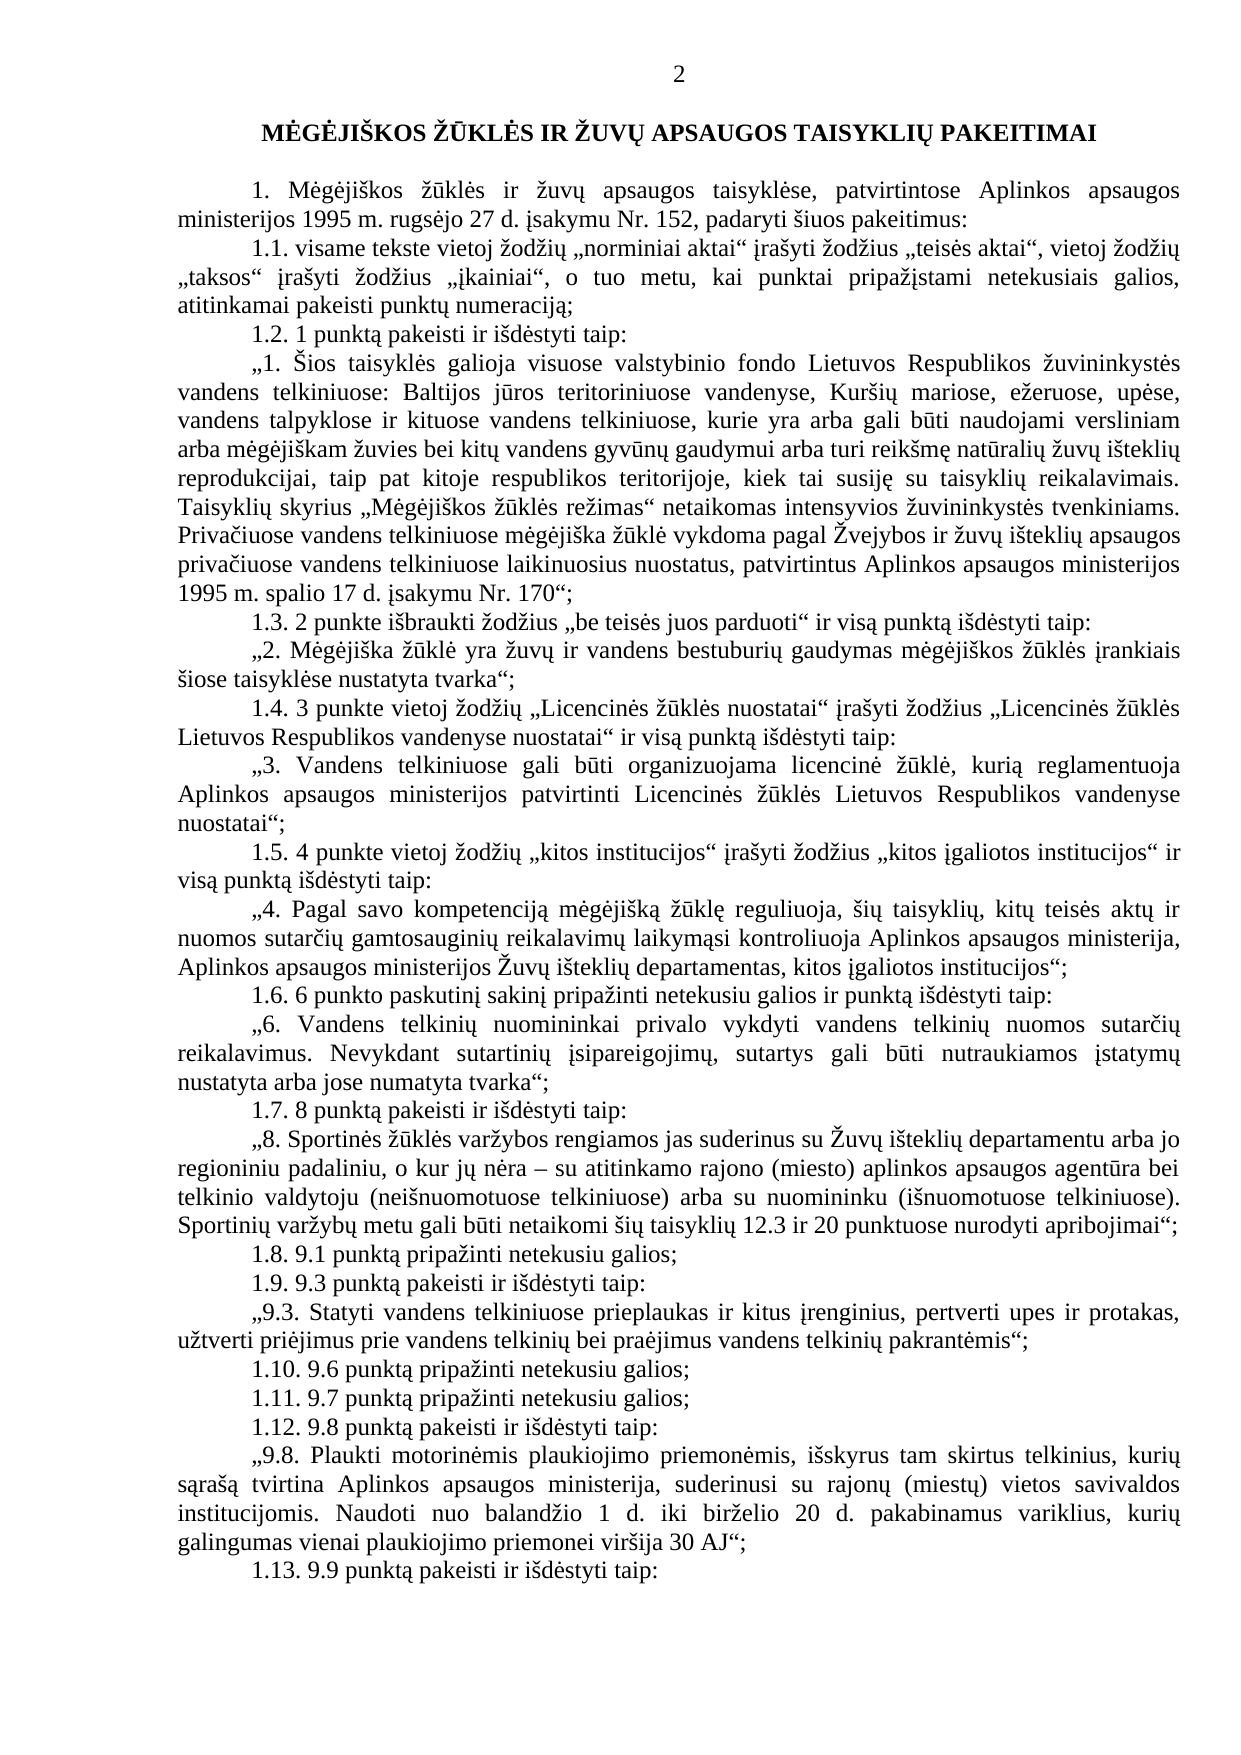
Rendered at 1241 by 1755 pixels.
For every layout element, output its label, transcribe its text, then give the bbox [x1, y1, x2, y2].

text MĖGĖJIŠKOS ŽŪKLĖS IR ŽUVŲ APSAUGOS TAISYKLIŲ PAKEITIMAI [177, 118, 1181, 147]
text 1.4. 3 punkte vietoj žodžių „Licencinės žūklės nuostatai“ įrašyti žodžius „Licencinės žūklės Lietuvos Respublikos vandenyse nuostatai“ ir visą punktą išdėstyti taip: [177, 693, 1181, 751]
text 1.8. 9.1 punktą pripažinti netekusiu galios; [177, 1239, 1181, 1268]
text 1. Mėgėjiškos žūklės ir žuvų apsaugos taisyklėse, patvirtintose Aplinkos apsaugos ministerijos 1995 m. rugsėjo 27 d. įsakymu Nr. 152, padaryti šiuos pakeitimus: [177, 176, 1181, 233]
text „3. Vandens telkiniuose gali būti organizuojama licencinė žūklė, kurią reglamentuoja Aplinkos apsaugos ministerijos patvirtinti Licencinės žūklės Lietuvos Respublikos vandenyse nuostatai“; [177, 751, 1181, 837]
text 1.12. 9.8 punktą pakeisti ir išdėstyti taip: [177, 1412, 1181, 1441]
text 1.5. 4 punkte vietoj žodžių „kitos institucijos“ įrašyti žodžius „kitos įgaliotos institucijos“ ir visą punktą išdėstyti taip: [177, 837, 1181, 894]
text „1. Šios taisyklės galioja visuose valstybinio fondo Lietuvos Respublikos žuvininkystės vandens telkiniuose: Baltijos jūros teritoriniuose vandenyse, Kuršių mariose, ežeruose, upėse, vandens talpyklose ir kituose vandens telkiniuose, kurie yra arba gali būti naudojami versliniam arba mėgėjiškam žuvies bei kitų vandens gyvūnų gaudymui arba turi reikšmę natūralių žuvų išteklių reprodukcijai, taip pat kitoje respublikos teritorijoje, kiek tai susiję su taisyklių reikalavimais. Taisyklių skyrius „Mėgėjiškos žūklės režimas“ netaikomas intensyvios žuvininkystės tvenkiniams. Privačiuose vandens telkiniuose mėgėjiška žūklė vykdoma pagal Žvejybos ir žuvų išteklių apsaugos privačiuose vandens telkiniuose laikinuosius nuostatus, patvirtintus Aplinkos apsaugos ministerijos 1995 m. spalio 17 d. įsakymu Nr. 170“; [177, 348, 1181, 607]
text 1.13. 9.9 punktą pakeisti ir išdėstyti taip: [177, 1556, 1181, 1584]
text „9.3. Statyti vandens telkiniuose prieplaukas ir kitus įrenginius, pertverti upes ir protakas, užtverti priėjimus prie vandens telkinių bei praėjimus vandens telkinių pakrantėmis“; [177, 1297, 1181, 1354]
text 1.10. 9.6 punktą pripažinti netekusiu galios; [177, 1354, 1181, 1383]
text 1.11. 9.7 punktą pripažinti netekusiu galios; [177, 1383, 1181, 1412]
text „9.8. Plaukti motorinėmis plaukiojimo priemonėmis, išskyrus tam skirtus telkinius, kurių sąrašą tvirtina Aplinkos apsaugos ministerija, suderinusi su rajonų (miestų) vietos savivaldos institucijomis. Naudoti nuo balandžio 1 d. iki birželio 20 d. pakabinamus variklius, kurių galingumas vienai plaukiojimo priemonei viršija 30 AJ“; [177, 1441, 1181, 1556]
text „6. Vandens telkinių nuomininkai privalo vykdyti vandens telkinių nuomos sutarčių reikalavimus. Nevykdant sutartinių įsipareigojimų, sutartys gali būti nutraukiamos įstatymų nustatyta arba jose numatyta tvarka“; [177, 1009, 1181, 1096]
text 1.6. 6 punkto paskutinį sakinį pripažinti netekusiu galios ir punktą išdėstyti taip: [177, 981, 1181, 1009]
text 1.9. 9.3 punktą pakeisti ir išdėstyti taip: [177, 1268, 1181, 1297]
text 1.2. 1 punktą pakeisti ir išdėstyti taip: [177, 319, 1181, 348]
text 1.7. 8 punktą pakeisti ir išdėstyti taip: [177, 1096, 1181, 1124]
text „8. Sportinės žūklės varžybos rengiamos jas suderinus su Žuvų išteklių departamentu arba jo regioniniu padaliniu, o kur jų nėra – su atitinkamo rajono (miesto) aplinkos apsaugos agentūra bei telkinio valdytoju (neišnuomotuose telkiniuose) arba su nuomininku (išnuomotuose telkiniuose). Sportinių varžybų metu gali būti netaikomi šių taisyklių 12.3 ir 20 punktuose nurodyti apribojimai“; [177, 1124, 1181, 1239]
text „4. Pagal savo kompetenciją mėgėjišką žūklę reguliuoja, šių taisyklių, kitų teisės aktų ir nuomos sutarčių gamtosauginių reikalavimų laikymąsi kontroliuoja Aplinkos apsaugos ministerija, Aplinkos apsaugos ministerijos Žuvų išteklių departamentas, kitos įgaliotos institucijos“; [177, 894, 1181, 981]
text 1.3. 2 punkte išbraukti žodžius „be teisės juos parduoti“ ir visą punktą išdėstyti taip: [177, 607, 1181, 636]
text „2. Mėgėjiška žūklė yra žuvų ir vandens bestuburių gaudymas mėgėjiškos žūklės įrankiais šiose taisyklėse nustatyta tvarka“; [177, 636, 1181, 693]
text 1.1. visame tekste vietoj žodžių „norminiai aktai“ įrašyti žodžius „teisės aktai“, vietoj žodžių „taksos“ įrašyti žodžius „įkainiai“, o tuo metu, kai punktai pripažįstami netekusiais galios, atitinkamai pakeisti punktų numeraciją; [177, 233, 1181, 319]
